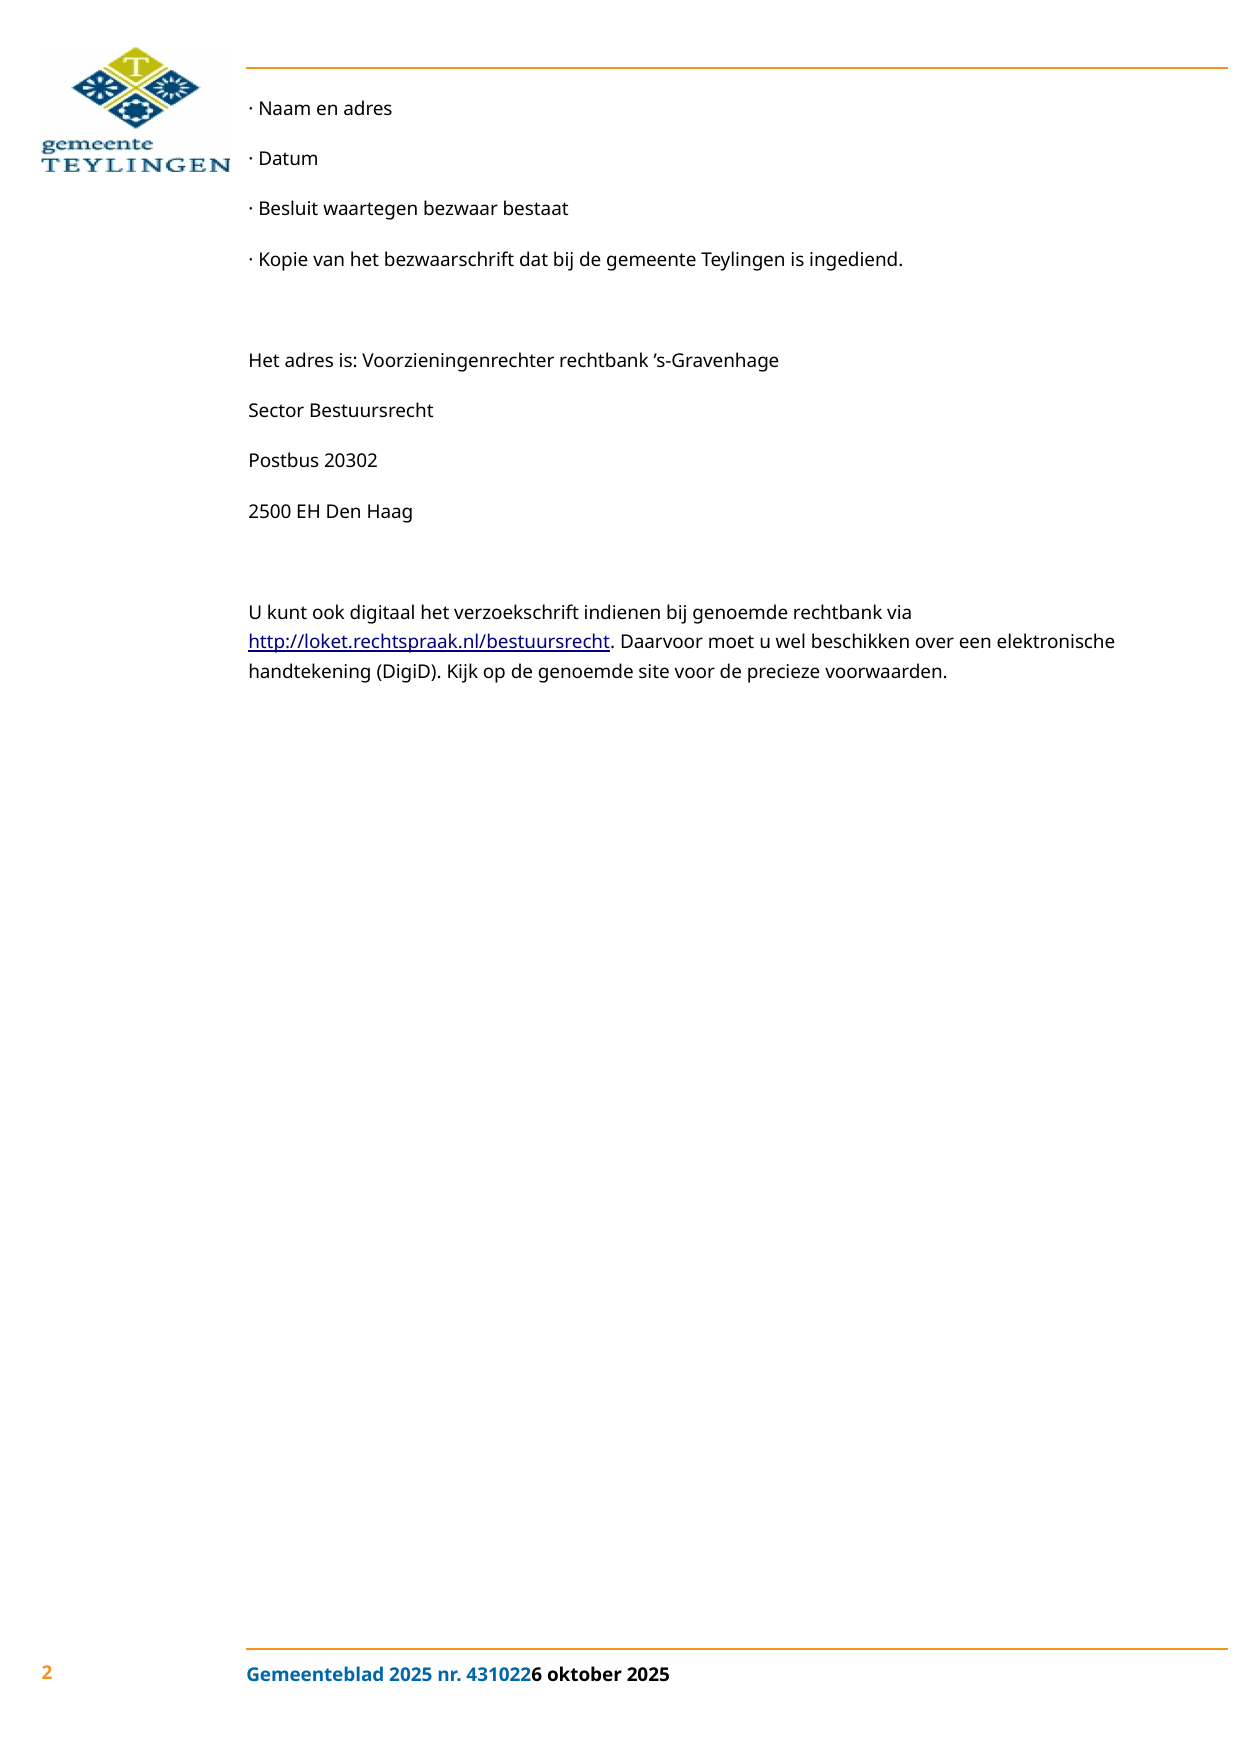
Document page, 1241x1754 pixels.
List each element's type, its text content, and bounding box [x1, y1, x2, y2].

text · Kopie van het bezwaarschrift dat bij de gemeente Teylingen is ingediend. [248, 246, 1152, 272]
text Postbus 20302 [248, 448, 1152, 473]
text 2500 EH Den Haag [248, 498, 1152, 524]
text Sector Bestuursrecht [248, 397, 1152, 423]
text U kunt ook digitaal het verzoekschrift indienen bij genoemde rechtbank via http://loket.rechtspraak.nl/bestuursrecht. Daarvoor moet u wel beschikken over een elektronische handtekening (DigiD). Kijk op de genoemde site voor de precieze voorwaarden. [248, 599, 1152, 684]
picture [41, 47, 231, 172]
text · Naam en adres [248, 95, 1152, 121]
text · Besluit waartegen bezwaar bestaat [248, 196, 1152, 221]
text · Datum [248, 145, 1152, 171]
text Het adres is: Voorzieningenrechter rechtbank ’s-Gravenhage [248, 347, 1152, 373]
